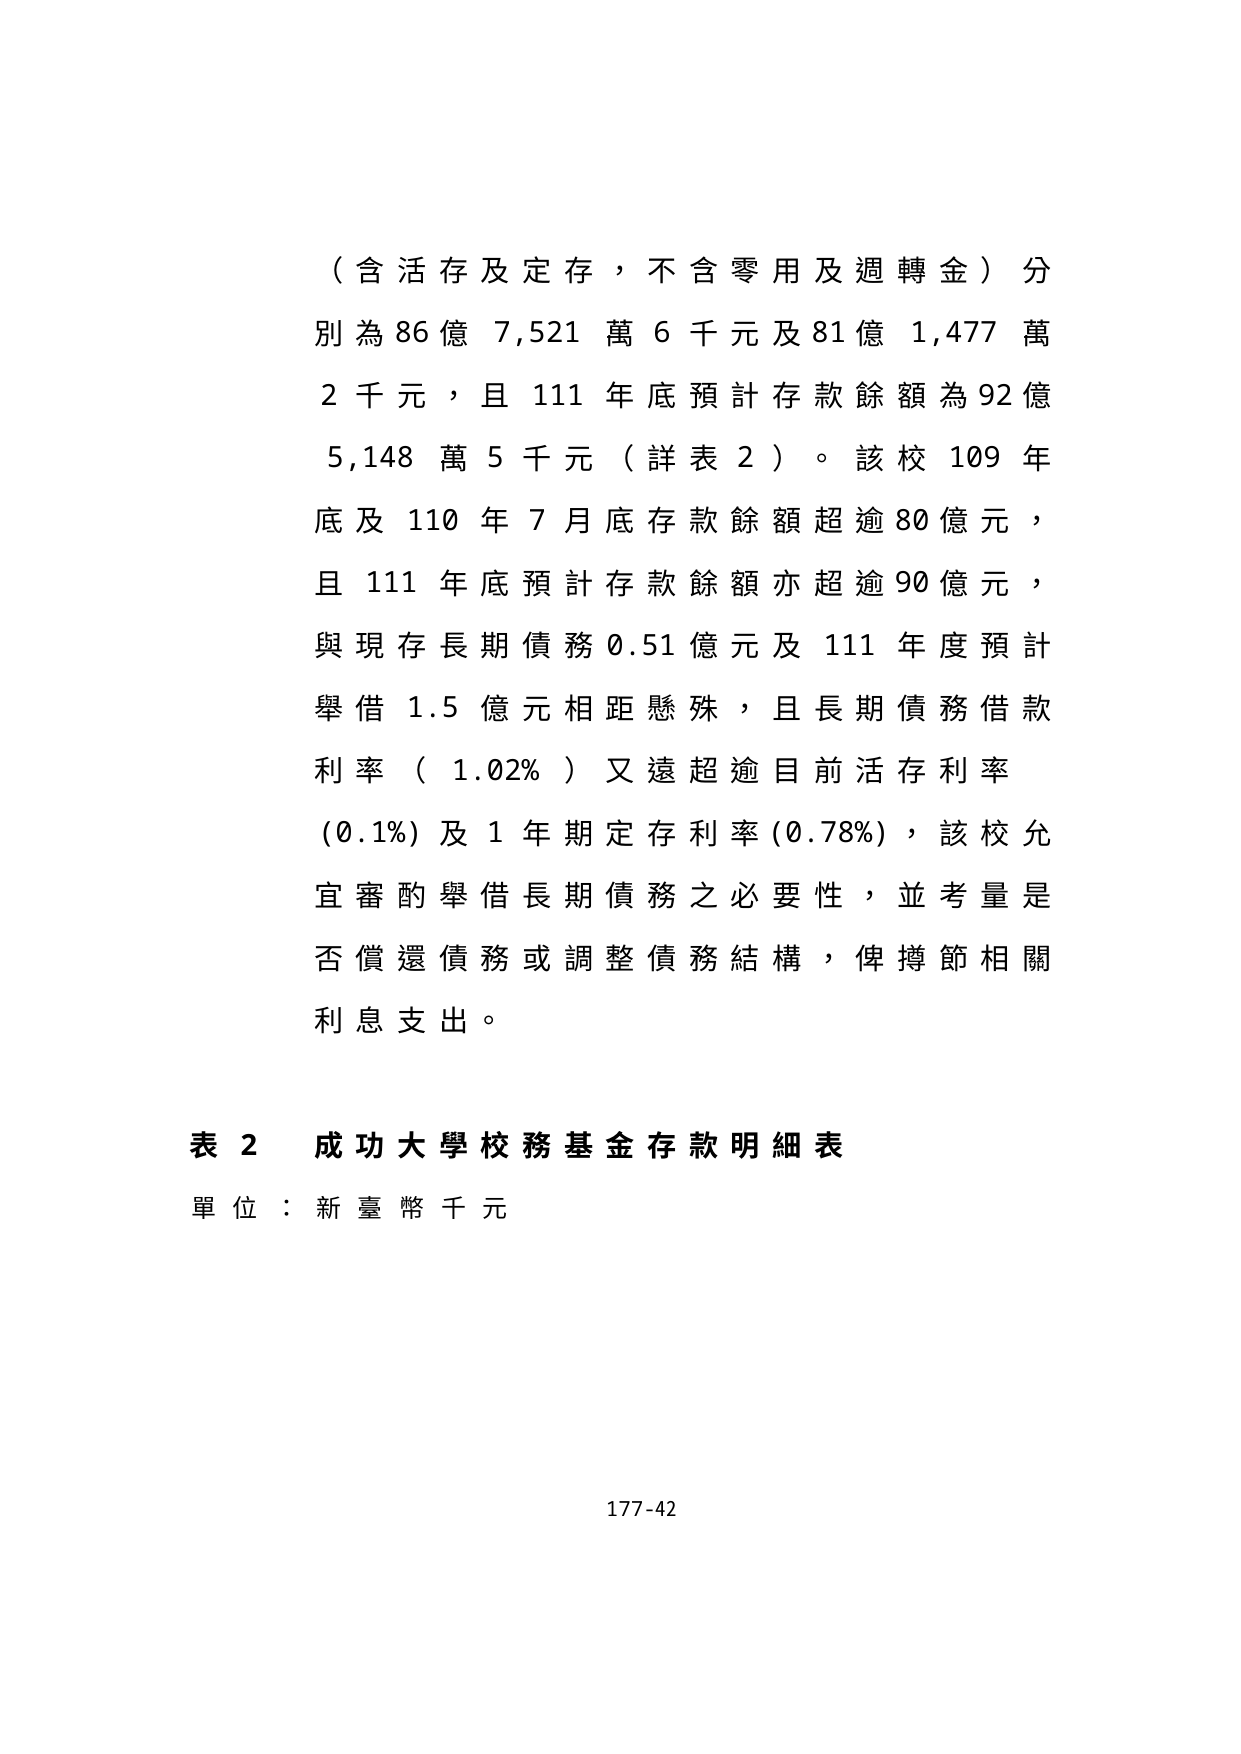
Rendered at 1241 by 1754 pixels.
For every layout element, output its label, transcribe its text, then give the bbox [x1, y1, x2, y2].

text （含活存及定存，不含零用及週轉金）分別為86億7,521萬6千元及81億1,477萬2千元，且111年底預計存款餘額為92億5,148萬5千元（詳表2）。該校109年底及110年7月底存款餘額超逾80億元，且111年底預計存款餘額亦超逾90億元，與現存長期債務0.51億元及111年度預計舉借1.5億元相距懸殊，且長期債務借款利率（1.02%）又遠超逾目前活存利率(0.1%)及1年期定存利率(0.78%)，該校允宜審酌舉借長期債務之必要性，並考量是否償還債務或調整債務結構，俾撙節相關利息支出。 [271, 227, 1058, 1040]
text 表2 成功大學校務基金存款明細表 單位：新臺幣千元 [183, 1102, 1058, 1227]
